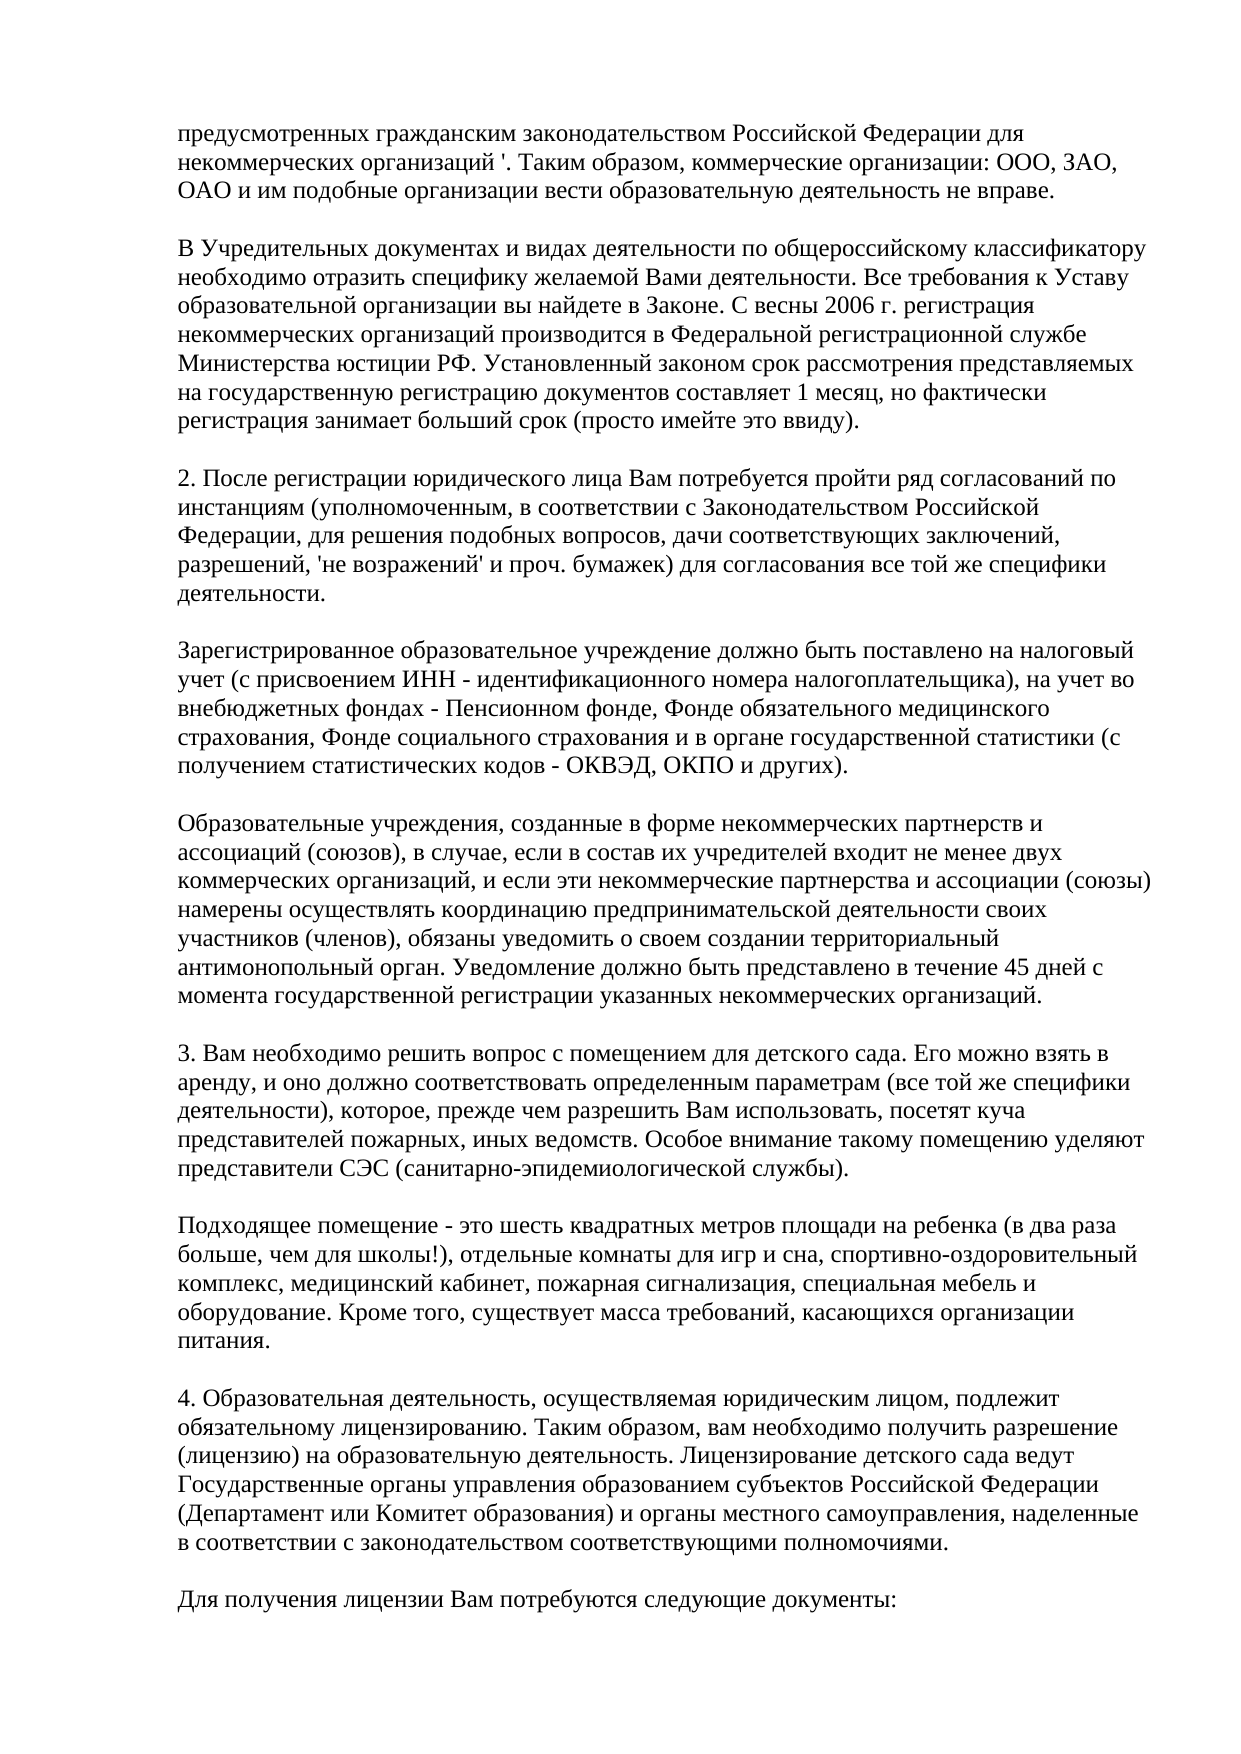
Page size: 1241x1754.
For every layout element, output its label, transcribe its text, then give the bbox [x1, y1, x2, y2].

text Образовательные учреждения, созданные в форме некоммерческих партнерств и ассоциаций (союзов), в случае, если в состав их учредителей входит не менее двух коммерческих организаций, и если эти некоммерческие партнерства и ассоциации (союзы) намерены осуществлять координацию предпринимательской деятельности своих участников (членов), обязаны уведомить о своем создании территориальный антимонопольный орган. Уведомление должно быть представлено в течение 45 дней с момента государственной регистрации указанных некоммерческих организаций. [177, 808, 1152, 1009]
text В Учредительных документах и видах деятельности по общероссийскому классификатору необходимо отразить специфику желаемой Вами деятельности. Все требования к Уставу образовательной организации вы найдете в Законе. С весны 2006 г. регистрация некоммерческих организаций производится в Федеральной регистрационной службе Министерства юстиции РФ. Установленный законом срок рассмотрения представляемых на государственную регистрацию документов составляет 1 месяц, но фактически регистрация занимает больший срок (просто имейте это ввиду). [177, 233, 1152, 434]
text 3. Вам необходимо решить вопрос с помещением для детского сада. Его можно взять в аренду, и оно должно соответствовать определенным параметрам (все той же специфики деятельности), которое, прежде чем разрешить Вам использовать, посетят куча представителей пожарных, иных ведомств. Особое внимание такому помещению уделяют представители СЭС (санитарно-эпидемиологической службы). [177, 1038, 1152, 1182]
text Для получения лицензии Вам потребуются следующие документы: [177, 1584, 1152, 1613]
text Зарегистрированное образовательное учреждение должно быть поставлено на налоговый учет (с присвоением ИНН - идентификационного номера налогоплательщика), на учет во внебюджетных фондах - Пенсионном фонде, Фонде обязательного медицинского страхования, Фонде социального страхования и в органе государственной статистики (с получением статистических кодов - ОКВЭД, ОКПО и других). [177, 636, 1152, 779]
text 2. После регистрации юридического лица Вам потребуется пройти ряд согласований по инстанциям (уполномоченным, в соответствии с Законодательством Российской Федерации, для решения подобных вопросов, дачи соответствующих заключений, разрешений, 'не возражений' и проч. бумажек) для согласования все той же специфики деятельности. [177, 463, 1152, 607]
text Подходящее помещение - это шесть квадратных метров площади на ребенка (в два раза больше, чем для школы!), отдельные комнаты для игр и сна, спортивно-оздоровительный комплекс, медицинский кабинет, пожарная сигнализация, специальная мебель и оборудование. Кроме того, существует масса требований, касающихся организации питания. [177, 1211, 1152, 1354]
text 4. Образовательная деятельность, осуществляемая юридическим лицом, подлежит обязательному лицензированию. Таким образом, вам необходимо получить разрешение (лицензию) на образовательную деятельность. Лицензирование детского сада ведут Государственные органы управления образованием субъектов Российской Федерации (Департамент или Комитет образования) и органы местного самоуправления, наделенные в соответствии с законодательством соответствующими полномочиями. [177, 1383, 1152, 1556]
text предусмотренных гражданским законодательством Российской Федерации для некоммерческих организаций '. Таким образом, коммерческие организации: ООО, ЗАО, ОАО и им подобные организации вести образовательную деятельность не вправе. [177, 118, 1152, 204]
